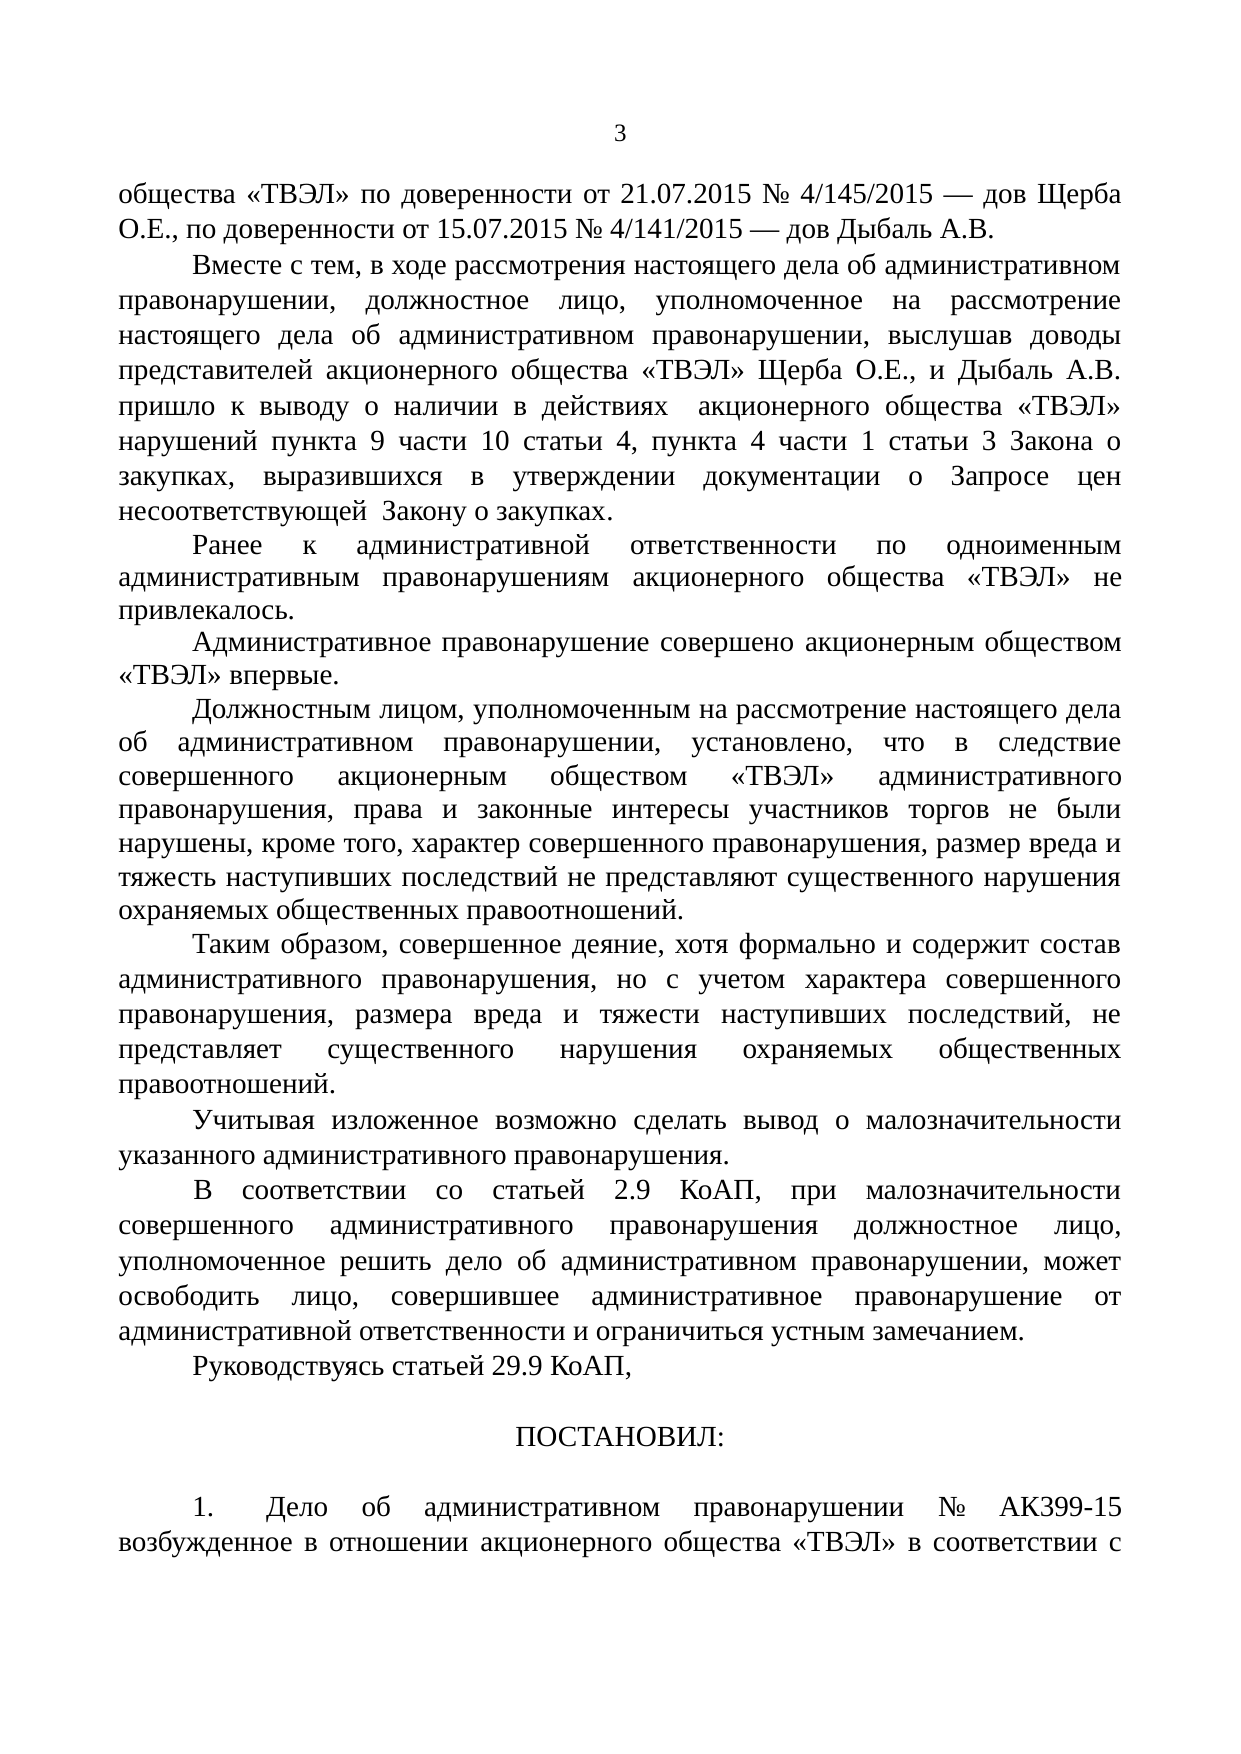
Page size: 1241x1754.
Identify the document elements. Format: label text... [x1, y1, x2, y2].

text ПОСТАНОВИЛ: [118, 1419, 1122, 1452]
text Руководствуясь статьей 29.9 КоАП, [118, 1348, 1122, 1382]
text 1. Дело об административном правонарушении № АК399-15 возбужденное в отношении акционерного общества «ТВЭЛ» в соответствии с [118, 1489, 1122, 1558]
text В соответствии со статьей 2.9 КоАП, при малозначительности совершенного административного правонарушения должностное лицо, уполномоченное решить дело об административном правонарушении, может освободить лицо, совершившее административное правонарушение от административной ответственности и ограничиться устным замечанием. [118, 1172, 1122, 1347]
text Ранее к административной ответственности по одноименным административным правонарушениям акционерного общества «ТВЭЛ» не привлекалось. [118, 528, 1122, 626]
text Учитывая изложенное возможно сделать вывод о малозначительности указанного административного правонарушения. [118, 1102, 1122, 1171]
text Должностным лицом, уполномоченным на рассмотрение настоящего дела об административном правонарушении, установлено, что в следствие совершенного акционерным обществом «ТВЭЛ» административного правонарушения, права и законные интересы участников торгов не были нарушены, кроме того, характер совершенного правонарушения, размер вреда и тяжесть наступивших последствий не представляют существенного нарушения охраняемых общественных правоотношений. [118, 691, 1122, 926]
text общества «ТВЭЛ» по доверенности от 21.07.2015 № 4/145/2015 — дов Щерба О.Е., по доверенности от 15.07.2015 № 4/141/2015 — дов Дыбаль А.В. [118, 176, 1122, 245]
text Таким образом, совершенное деяние, хотя формально и содержит состав административного правонарушения, но с учетом характера совершенного правонарушения, размера вреда и тяжести наступивших последствий, не представляет существенного нарушения охраняемых общественных правоотношений. [118, 926, 1122, 1100]
text Вместе с тем, в ходе рассмотрения настоящего дела об административном правонарушении, должностное лицо, уполномоченное на рассмотрение настоящего дела об административном правонарушении, выслушав доводы представителей акционерного общества «ТВЭЛ» Щерба О.Е., и Дыбаль А.В. пришло к выводу о наличии в действиях акционерного общества «ТВЭЛ» нарушений пункта 9 части 10 статьи 4, пункта 4 части 1 статьи 3 Закона о закупках, выразившихся в утверждении документации о Запросе цен несоответствующей Закону о закупках. [118, 247, 1122, 527]
text Административное правонарушение совершено акционерным обществом «ТВЭЛ» впервые. [118, 626, 1122, 691]
